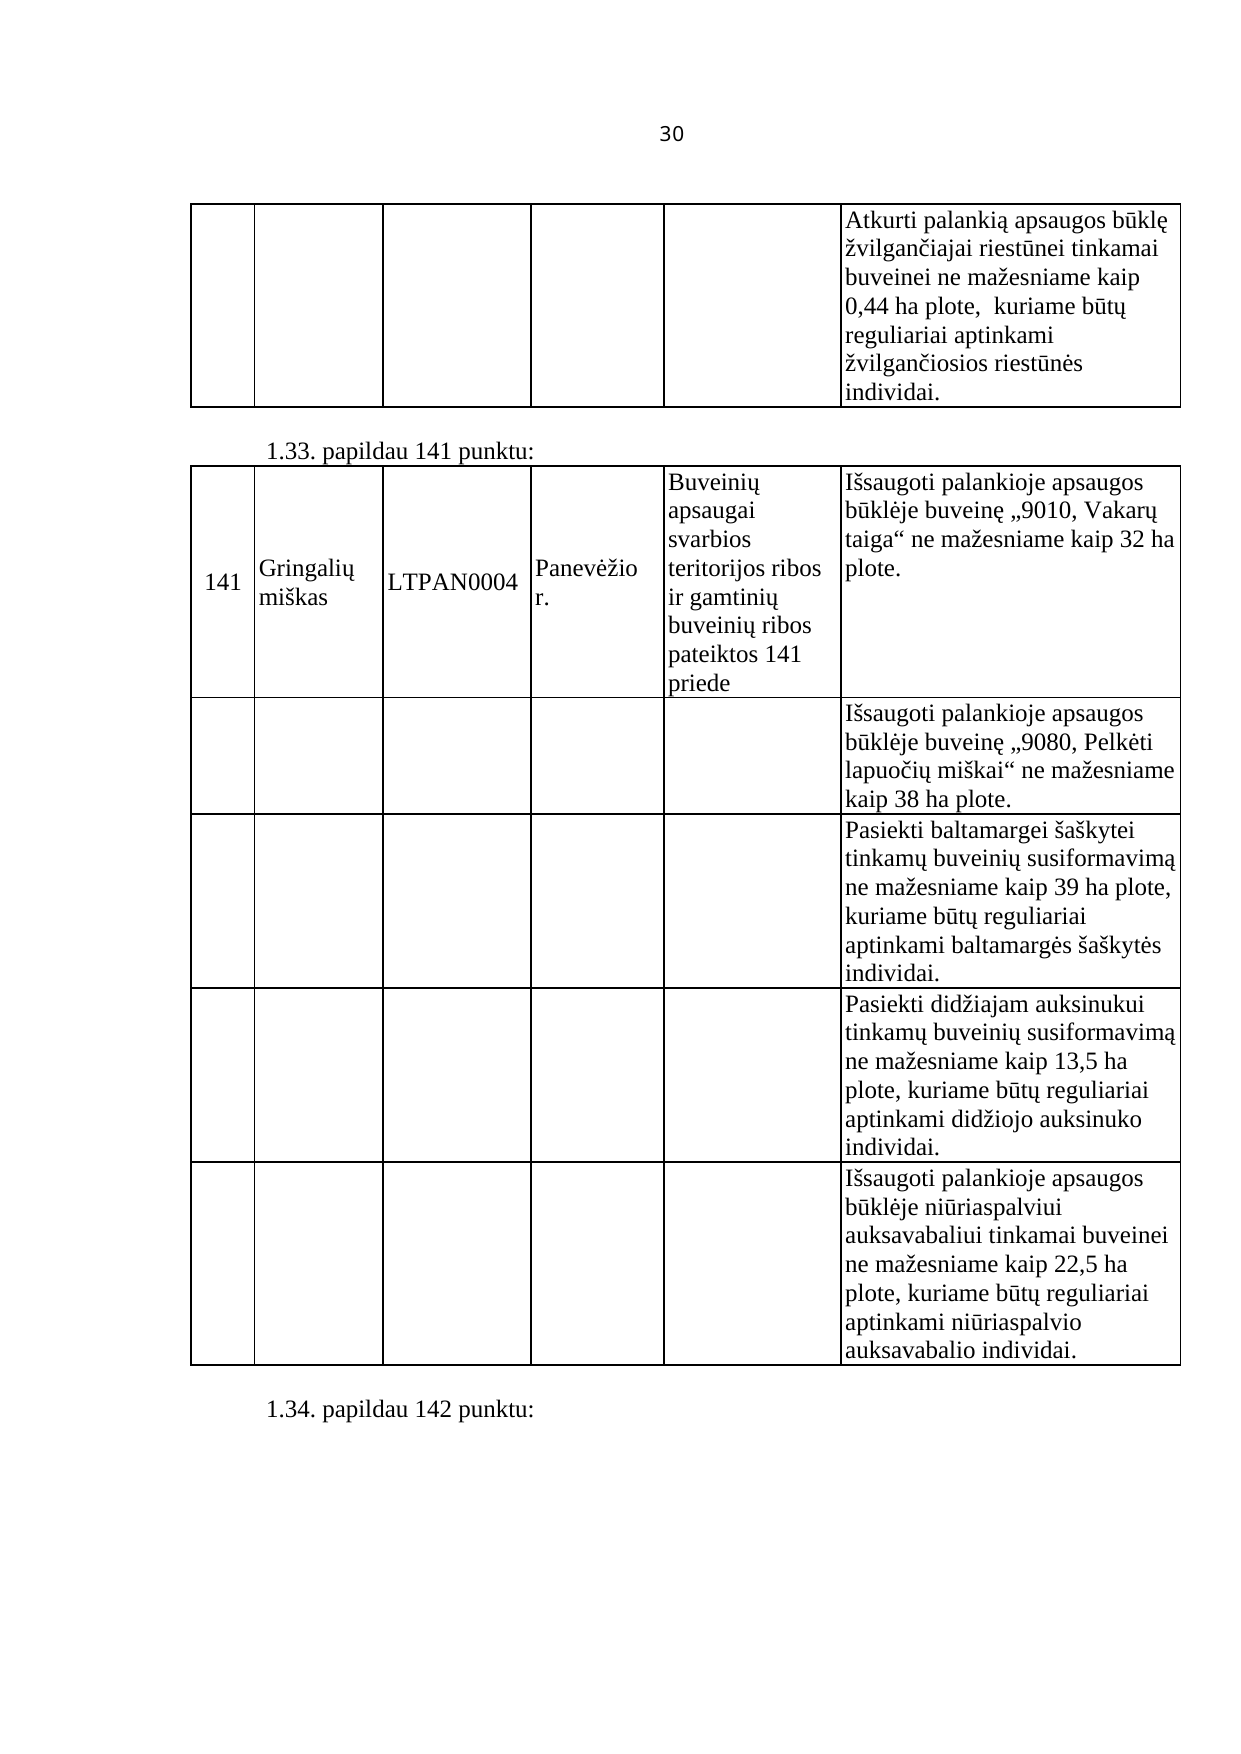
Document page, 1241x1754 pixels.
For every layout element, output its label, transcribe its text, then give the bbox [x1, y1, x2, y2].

table_cell [532, 989, 663, 1161]
table_cell [665, 698, 840, 813]
table_cell Atkurti palankią apsaugos būklę žvilgančiajai riestūnei tinkamai buveinei ne mažesniame kaip 0,44 ha plote, kuriame būtų reguliariai aptinkami žvilgančiosios riestūnės individai. [842, 205, 1180, 406]
table_cell [665, 989, 840, 1161]
table_cell [532, 698, 663, 813]
table_cell [532, 815, 663, 987]
table_cell [255, 1163, 382, 1364]
table_cell [384, 989, 530, 1161]
table_cell [192, 698, 254, 813]
table_cell [192, 815, 254, 987]
table_cell [255, 205, 382, 406]
table_header 141 [192, 467, 254, 697]
table_cell [255, 815, 382, 987]
table_cell [384, 698, 530, 813]
table_cell [665, 205, 840, 406]
table_cell [532, 205, 663, 406]
table_cell [192, 989, 254, 1161]
table_cell Pasiekti didžiajam auksinukui tinkamų buveinių susiformavimą ne mažesniame kaip 13,5 ha plote, kuriame būtų reguliariai aptinkami didžiojo auksinuko individai. [842, 989, 1180, 1161]
text 1.34. papildau 142 punktu: [177, 1394, 1166, 1423]
table_cell [192, 1163, 254, 1364]
table_header Gringalių miškas [255, 467, 382, 697]
table_header Panevėžio r. [532, 467, 663, 697]
table_cell [665, 815, 840, 987]
text 1.33. papildau 141 punktu: [177, 436, 1166, 465]
table_cell Pasiekti baltamargei šaškytei tinkamų buveinių susiformavimą ne mažesniame kaip 39 ha plote, kuriame būtų reguliariai aptinkami baltamargės šaškytės individai. [842, 815, 1180, 987]
table_cell [255, 698, 382, 813]
table_cell [532, 1163, 663, 1364]
table_header LTPAN0004 [384, 467, 530, 697]
table_header Buveinių apsaugai svarbios teritorijos ribos ir gamtinių buveinių ribos pateiktos 141 priede [665, 467, 840, 697]
table_cell Išsaugoti palankioje apsaugos būklėje niūriaspalviui auksavabaliui tinkamai buveinei ne mažesniame kaip 22,5 ha plote, kuriame būtų reguliariai aptinkami niūriaspalvio auksavabalio individai. [842, 1163, 1180, 1364]
table_cell Išsaugoti palankioje apsaugos būklėje buveinę „9080, Pelkėti lapuočių miškai“ ne mažesniame kaip 38 ha plote. [842, 698, 1180, 813]
table_cell [384, 1163, 530, 1364]
table_cell [192, 205, 254, 406]
table_cell [665, 1163, 840, 1364]
table_cell [255, 989, 382, 1161]
table_header Išsaugoti palankioje apsaugos būklėje buveinę „9010, Vakarų taiga“ ne mažesniame kaip 32 ha plote. [842, 467, 1180, 697]
table_cell [384, 205, 530, 406]
table_cell [384, 815, 530, 987]
